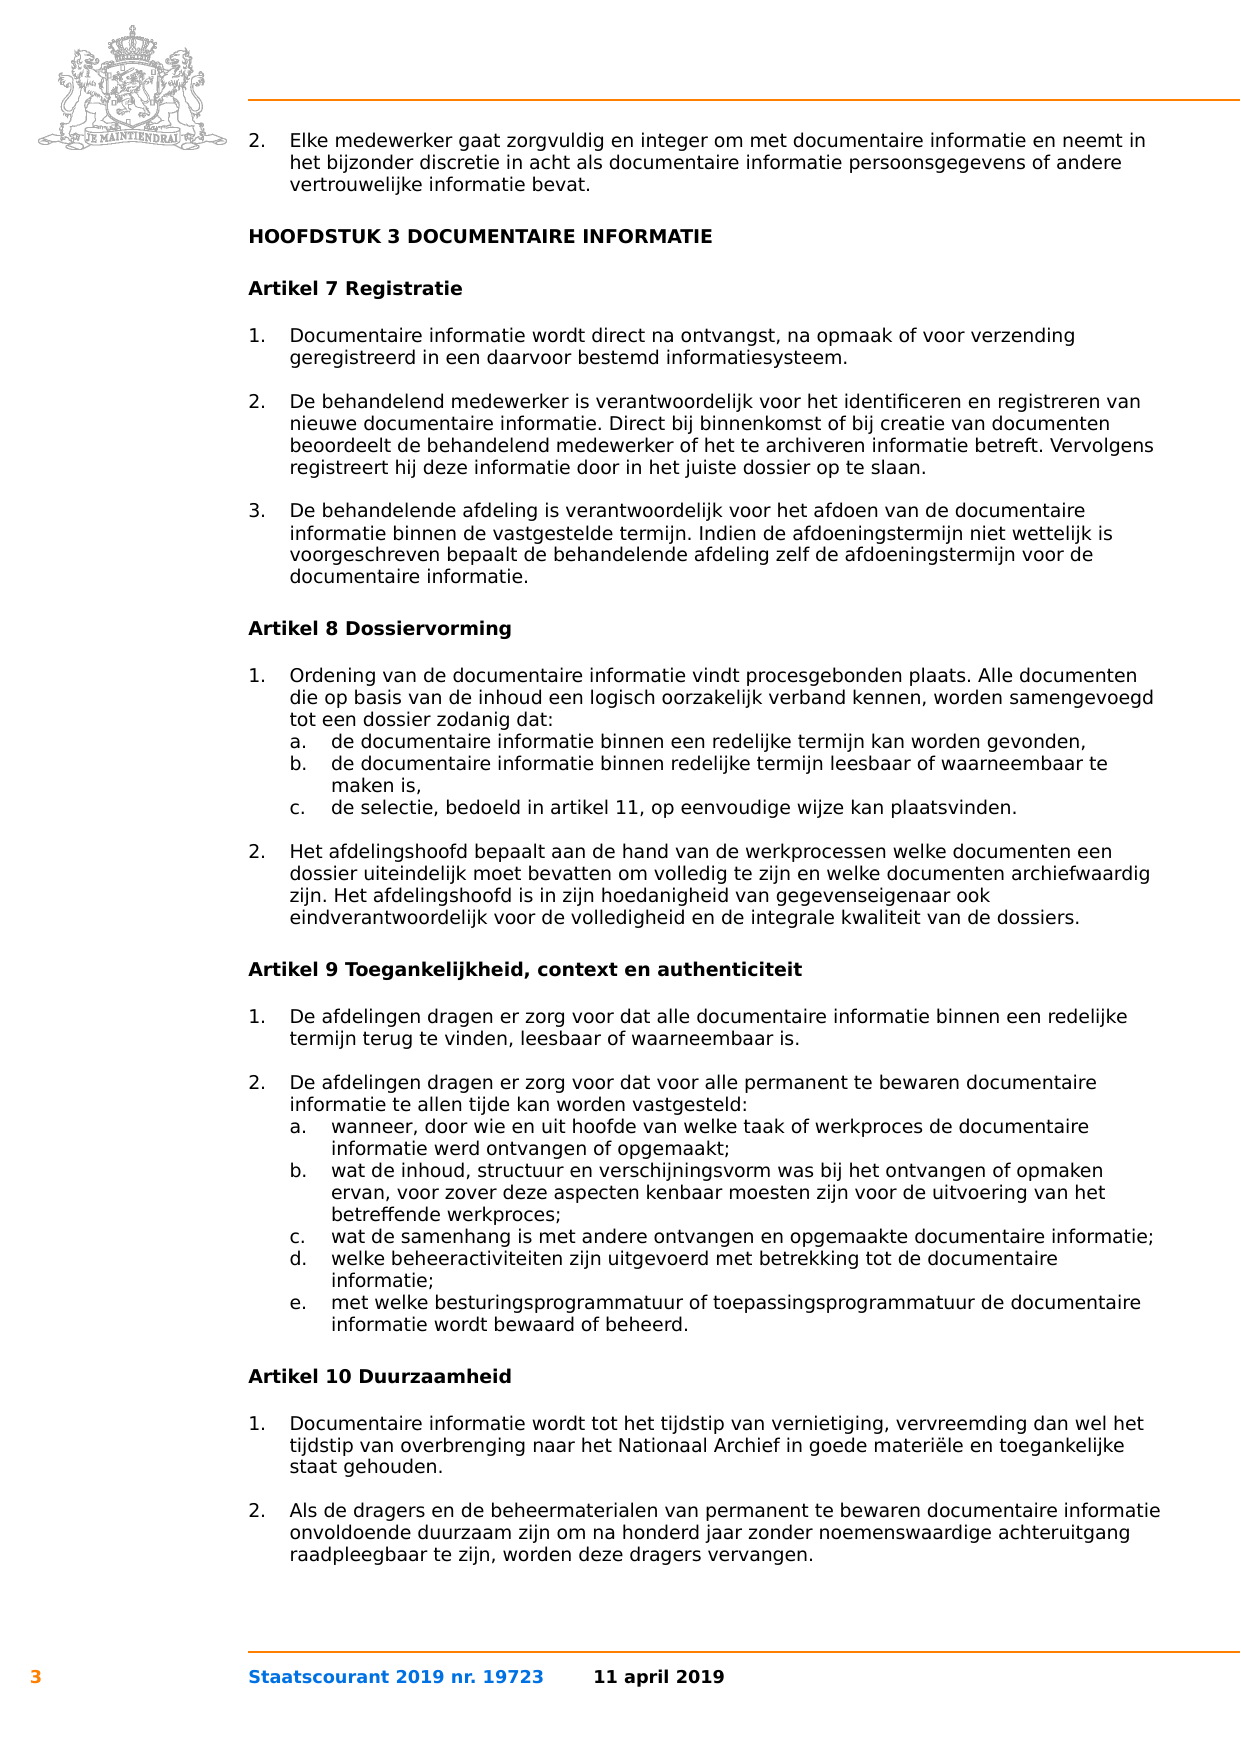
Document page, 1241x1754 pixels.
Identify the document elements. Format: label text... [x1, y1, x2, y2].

text 2. Als de dragers en de beheermaterialen van permanent te bewaren documentaire informatie onvoldoende duurzaam zijn om na honderd jaar zonder noemenswaardige achteruitgang raadpleegbaar te zijn, worden deze dragers vervangen. [248, 1500, 1163, 1566]
text 2. Het afdelingshoofd bepaalt aan de hand van de werkprocessen welke documenten een dossier uiteindelijk moet bevatten om volledig te zijn en welke documenten archiefwaardig zijn. Het afdelingshoofd is in zijn hoedanigheid van gegevenseigenaar ook eindverantwoordelijk voor de volledigheid en de integrale kwaliteit van de dossiers. [248, 841, 1163, 929]
text a. de documentaire informatie binnen een redelijke termijn kan worden gevonden, [289, 731, 1163, 753]
subtitle Artikel 7 Registratie [248, 278, 1163, 300]
text 1. Documentaire informatie wordt direct na ontvangst, na opmaak of voor verzending geregistreerd in een daarvoor bestemd informatiesysteem. [248, 325, 1163, 369]
text 3. De behandelende afdeling is verantwoordelijk voor het afdoen van de documentaire informatie binnen de vastgestelde termijn. Indien de afdoeningstermijn niet wettelijk is voorgeschreven bepaalt de behandelende afdeling zelf de afdoeningstermijn voor de documentaire informatie. [248, 500, 1163, 588]
subtitle HOOFDSTUK 3 DOCUMENTAIRE INFORMATIE [248, 226, 1163, 248]
text e. met welke besturingsprogrammatuur of toepassingsprogrammatuur de documentaire informatie wordt bewaard of beheerd. [289, 1292, 1163, 1336]
text 1. Documentaire informatie wordt tot het tijdstip van vernietiging, vervreemding dan wel het tijdstip van overbrenging naar het Nationaal Archief in goede materiële en toegankelijke staat gehouden. [248, 1412, 1163, 1478]
text 2. De behandelend medewerker is verantwoordelijk voor het identificeren en registreren van nieuwe documentaire informatie. Direct bij binnenkomst of bij creatie van documenten beoordeelt de behandelend medewerker of het te archiveren informatie betreft. Vervolgens registreert hij deze informatie door in het juiste dossier op te slaan. [248, 391, 1163, 478]
text 1. Ordening van de documentaire informatie vindt procesgebonden plaats. Alle documenten die op basis van de inhoud een logisch oorzakelijk verband kennen, worden samengevoegd tot een dossier zodanig dat: [248, 665, 1163, 731]
text c. wat de samenhang is met andere ontvangen en opgemaakte documentaire informatie; [289, 1226, 1163, 1248]
text b. de documentaire informatie binnen redelijke termijn leesbaar of waarneembaar te maken is, [289, 753, 1163, 797]
subtitle Artikel 10 Duurzaamheid [248, 1366, 1163, 1387]
picture [38, 25, 227, 150]
subtitle Artikel 8 Dossiervorming [248, 618, 1163, 640]
text 2. Elke medewerker gaat zorgvuldig en integer om met documentaire informatie en neemt in het bijzonder discretie in acht als documentaire informatie persoonsgegevens of andere vertrouwelijke informatie bevat. [248, 130, 1163, 196]
text 2. De afdelingen dragen er zorg voor dat voor alle permanent te bewaren documentaire informatie te allen tijde kan worden vastgesteld: [248, 1072, 1163, 1116]
text b. wat de inhoud, structuur en verschijningsvorm was bij het ontvangen of opmaken ervan, voor zover deze aspecten kenbaar moesten zijn voor de uitvoering van het betreffende werkproces; [289, 1160, 1163, 1226]
text a. wanneer, door wie en uit hoofde van welke taak of werkproces de documentaire informatie werd ontvangen of opgemaakt; [289, 1116, 1163, 1160]
text 1. De afdelingen dragen er zorg voor dat alle documentaire informatie binnen een redelijke termijn terug te vinden, leesbaar of waarneembaar is. [248, 1006, 1163, 1050]
text c. de selectie, bedoeld in artikel 11, op eenvoudige wijze kan plaatsvinden. [289, 797, 1163, 819]
text d. welke beheeractiviteiten zijn uitgevoerd met betrekking tot de documentaire informatie; [289, 1248, 1163, 1292]
subtitle Artikel 9 Toegankelijkheid, context en authenticiteit [248, 959, 1163, 981]
